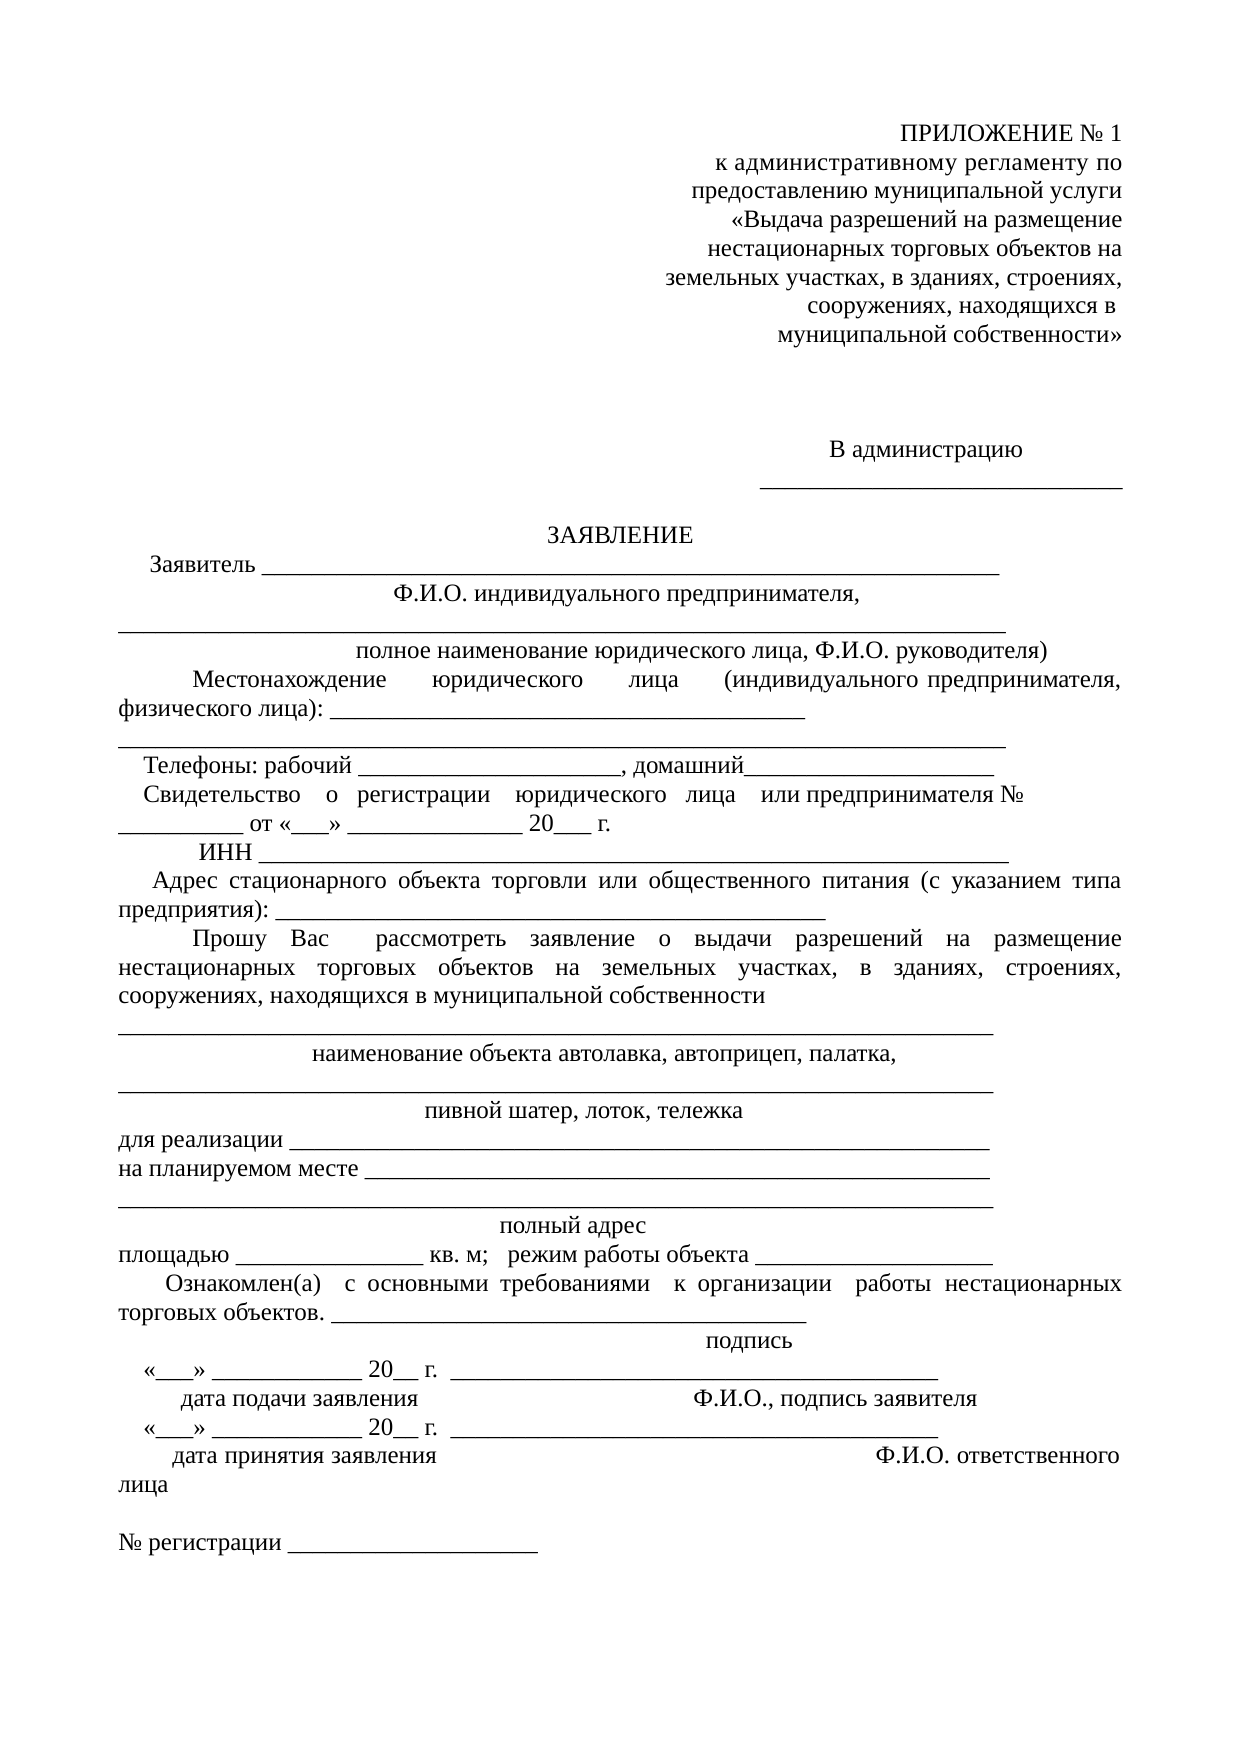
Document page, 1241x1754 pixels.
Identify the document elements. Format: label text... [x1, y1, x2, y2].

text «___» ____________ 20__ г. _______________________________________ [118, 1354, 1122, 1383]
text Заявитель ___________________________________________________________ [118, 549, 1122, 578]
text наименование объекта автолавка, автоприцеп, палатка, [118, 1038, 1122, 1067]
text Прошу Вас рассмотреть заявление о выдачи разрешений на размещение нестационарных торговых объектов на земельных участках, в зданиях, строениях, сооружениях, находящихся в муниципальной собственности [118, 923, 1122, 1009]
text на планируемом месте __________________________________________________ [118, 1153, 1122, 1182]
text Ознакомлен(а) с основными требованиями к организации работы нестационарных торговых объектов. ______________________________________ [118, 1268, 1122, 1326]
text «___» ____________ 20__ г. _______________________________________ [118, 1412, 1122, 1441]
text Ф.И.О. индивидуального предпринимателя, [118, 578, 1122, 607]
text Местонахождение юридического лица (индивидуального предпринимателя, физического лица): ______________________________________ [118, 664, 1122, 722]
text _____________________________ [118, 463, 1122, 492]
text к административному регламенту по предоставлению муниципальной услуги «Выдача разрешений на размещение нестационарных торговых объектов на земельных участках, в зданиях, строениях, сооружениях, находящихся в [664, 147, 1122, 319]
text _______________________________________________________________________ [118, 607, 1122, 636]
text Свидетельство о регистрации юридического лица или предпринимателя № __________ от «___» ______________ 20___ г. [118, 779, 1122, 837]
text ИНН ____________________________________________________________ [118, 837, 1122, 866]
text ______________________________________________________________________ [118, 1009, 1122, 1038]
text муниципальной собственности» [664, 319, 1122, 348]
text дата принятия заявления Ф.И.О. ответственного лица [118, 1441, 1122, 1498]
text полное наименование юридического лица, Ф.И.О. руководителя) [118, 636, 1122, 664]
text площадью _______________ кв. м; режим работы объекта ___________________ [118, 1239, 1122, 1268]
text Телефоны: рабочий _____________________, домашний____________________ [118, 751, 1122, 779]
text ______________________________________________________________________ [118, 1182, 1122, 1211]
text ЗАЯВЛЕНИЕ [118, 521, 1122, 549]
text № регистрации ____________________ [118, 1527, 1122, 1556]
text ПРИЛОЖЕНИЕ № 1 [679, 118, 1122, 147]
text _______________________________________________________________________ [118, 722, 1122, 751]
text для реализации ________________________________________________________ [118, 1124, 1122, 1153]
text Адрес стационарного объекта торговли или общественного питания (с указанием типа предприятия): ____________________________________________ [118, 866, 1122, 923]
text полный адрес [118, 1211, 1122, 1239]
text В администрацию [723, 434, 1122, 463]
text дата подачи заявления Ф.И.О., подпись заявителя [118, 1383, 1122, 1412]
text пивной шатер, лоток, тележка [118, 1096, 1122, 1124]
text ______________________________________________________________________ [118, 1067, 1122, 1096]
text подпись [118, 1326, 1122, 1354]
